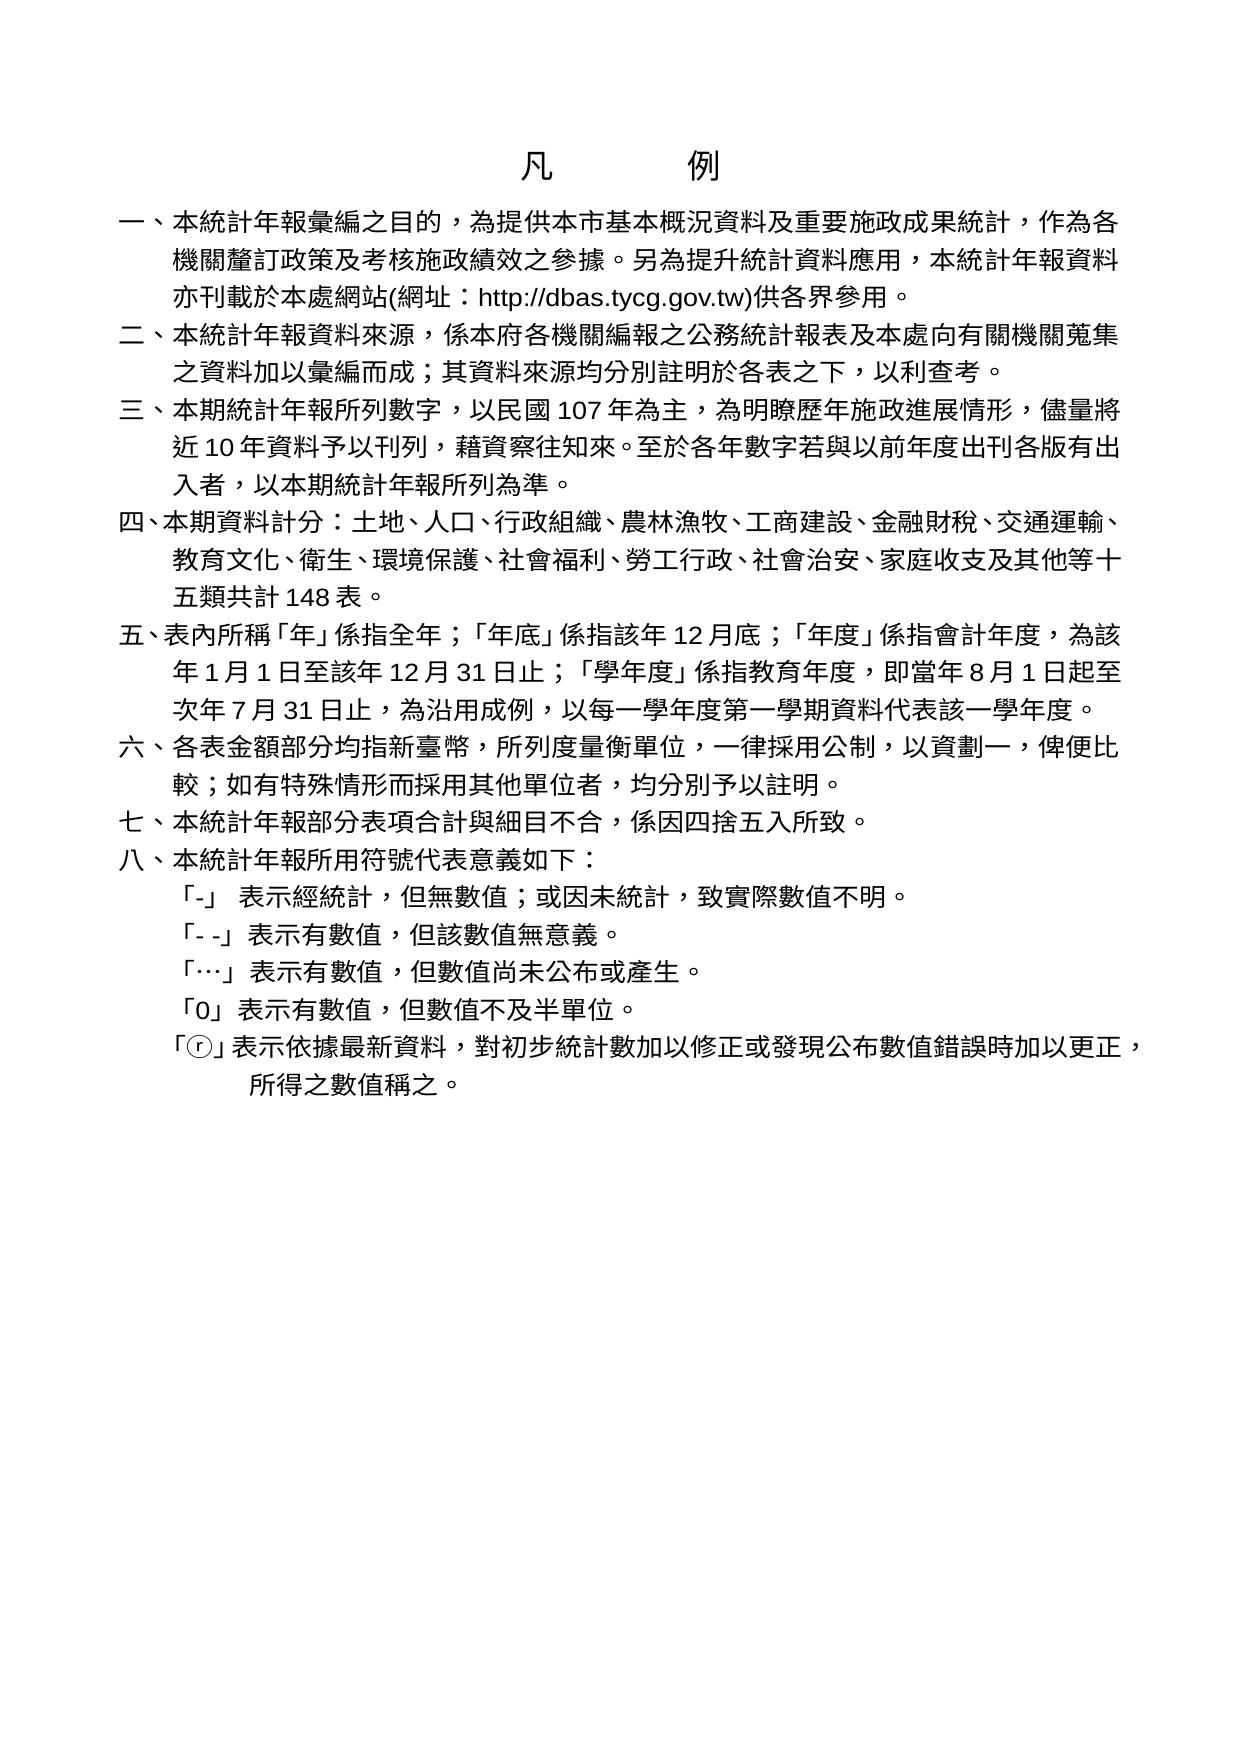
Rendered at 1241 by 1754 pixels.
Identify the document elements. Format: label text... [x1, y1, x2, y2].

text 三、本期統計年報所列數字，以民國107年為主，為明瞭歷年施政進展情形，儘量將近10年資料予以刊列，藉資察往知來。至於各年數字若與以前年度出刊各版有出入者，以本期統計年報所列為準。 [118, 389, 1122, 502]
text 八、本統計年報所用符號代表意義如下： [118, 839, 1122, 877]
text 六、各表金額部分均指新臺幣，所列度量衡單位，一律採用公制，以資劃一，俾便比較；如有特殊情形而採用其他單位者，均分別予以註明。 [118, 727, 1122, 802]
text 五、表內所稱「年」係指全年；「年底」係指該年12月底；「年度」係指會計年度，為該年1月1日至該年12月31日止；「學年度」係指教育年度，即當年8月1日起至次年7月31日止，為沿用成例，以每一學年度第一學期資料代表該一學年度。 [118, 614, 1122, 727]
text 「ⓡ」表示依據最新資料，對初步統計數加以修正或發現公布數值錯誤時加以更正，所得之數值稱之。 [168, 1027, 1122, 1102]
text 七、本統計年報部分表項合計與細目不合，係因四捨五入所致。 [118, 802, 1122, 839]
text 「0」表示有數值，但數值不及半單位。 [168, 989, 1122, 1027]
text 四、本期資料計分：土地、人口、行政組織、農林漁牧、工商建設、金融財稅、交通運輸、教育文化、衛生、環境保護、社會福利、勞工行政、社會治安、家庭收支及其他等十五類共計148表。 [118, 502, 1122, 614]
text 凡 例 [118, 127, 1122, 202]
text 「- -」表示有數值，但該數值無意義。 [168, 914, 1122, 952]
text 一、本統計年報彙編之目的，為提供本市基本概況資料及重要施政成果統計，作為各機關釐訂政策及考核施政績效之參據。另為提升統計資料應用，本統計年報資料亦刊載於本處網站(網址：http://dbas.tycg.gov.tw)供各界參用。 [118, 202, 1122, 314]
text 二、本統計年報資料來源，係本府各機關編報之公務統計報表及本處向有關機關蒐集之資料加以彙編而成；其資料來源均分別註明於各表之下，以利查考。 [118, 314, 1122, 389]
text 「…」表示有數值，但數值尚未公布或產生。 [168, 952, 1122, 989]
text 「-」 表示經統計，但無數值；或因未統計，致實際數值不明。 [168, 877, 1122, 914]
